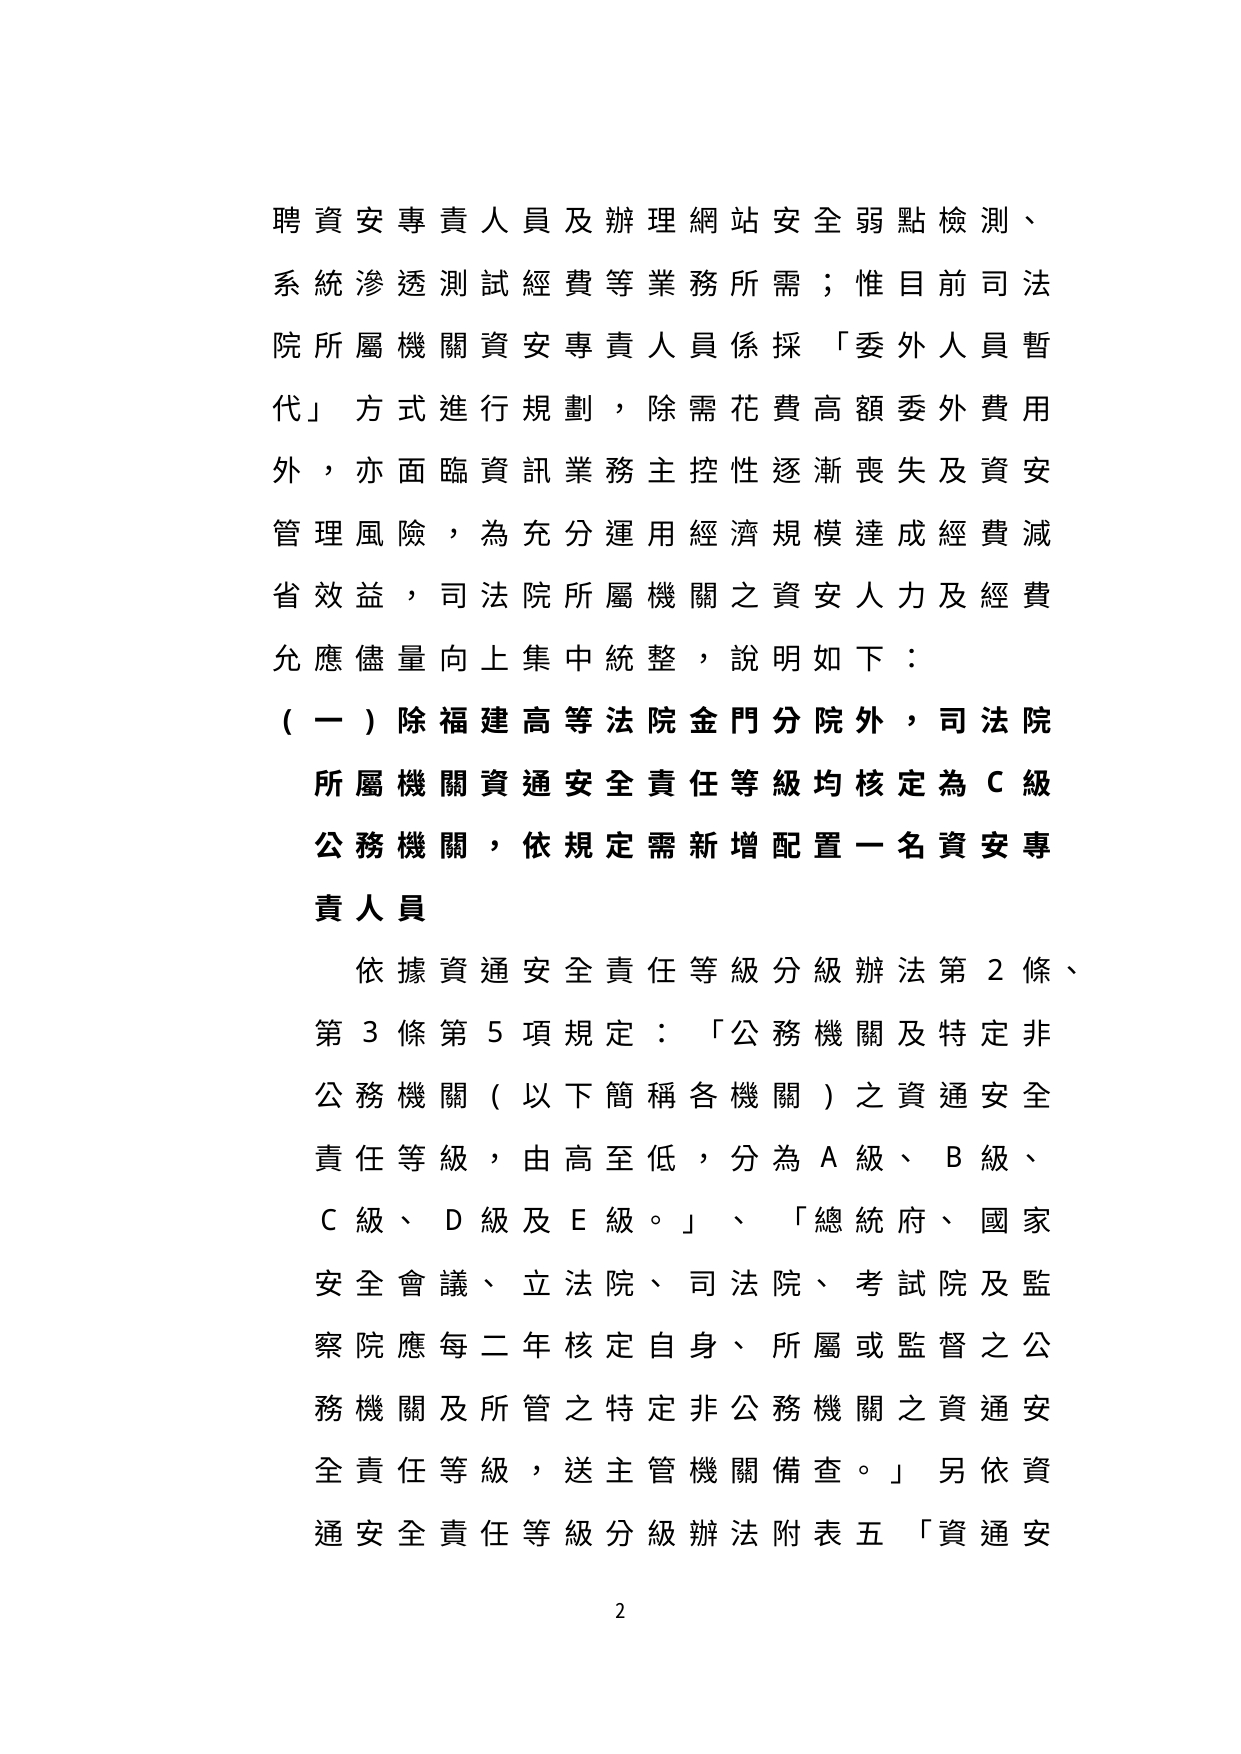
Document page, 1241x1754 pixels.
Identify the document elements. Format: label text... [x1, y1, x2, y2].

text (一)除福建高等法院金門分院外，司法院所屬機關資通安全責任等級均核定為C級公務機關，依規定需新增配置一名資安專責人員 [242, 677, 1058, 927]
text 依據資通安全責任等級分級辦法第2條、第3條第5項規定：「公務機關及特定非公務機關(以下簡稱各機關)之資通安全責任等級，由高至低，分為A級、B級、C級、D級及E級。」、「總統府、國家安全會議、立法院、司法院、考試院及監察院應每二年核定自身、所屬或監督之公務機關及所管之特定非公務機關之資通安全責任等級，送主管機關備查。」另依資通安全責任等級分級辦法附表五「資通安全責任等級C級之公務機關應辦事項」：初次受核定或等級變更後之一年內，配置一人資通安全專責人員，須以專職人員配置之。 [271, 927, 1058, 1552]
text 聘資安專責人員及辦理網站安全弱點檢測、系統滲透測試經費等業務所需；惟目前司法院所屬機關資安專責人員係採「委外人員暫代」方式進行規劃，除需花費高額委外費用外，亦面臨資訊業務主控性逐漸喪失及資安管理風險，為充分運用經濟規模達成經費減省效益，司法院所屬機關之資安人力及經費允應儘量向上集中統整，說明如下： [242, 177, 1058, 677]
